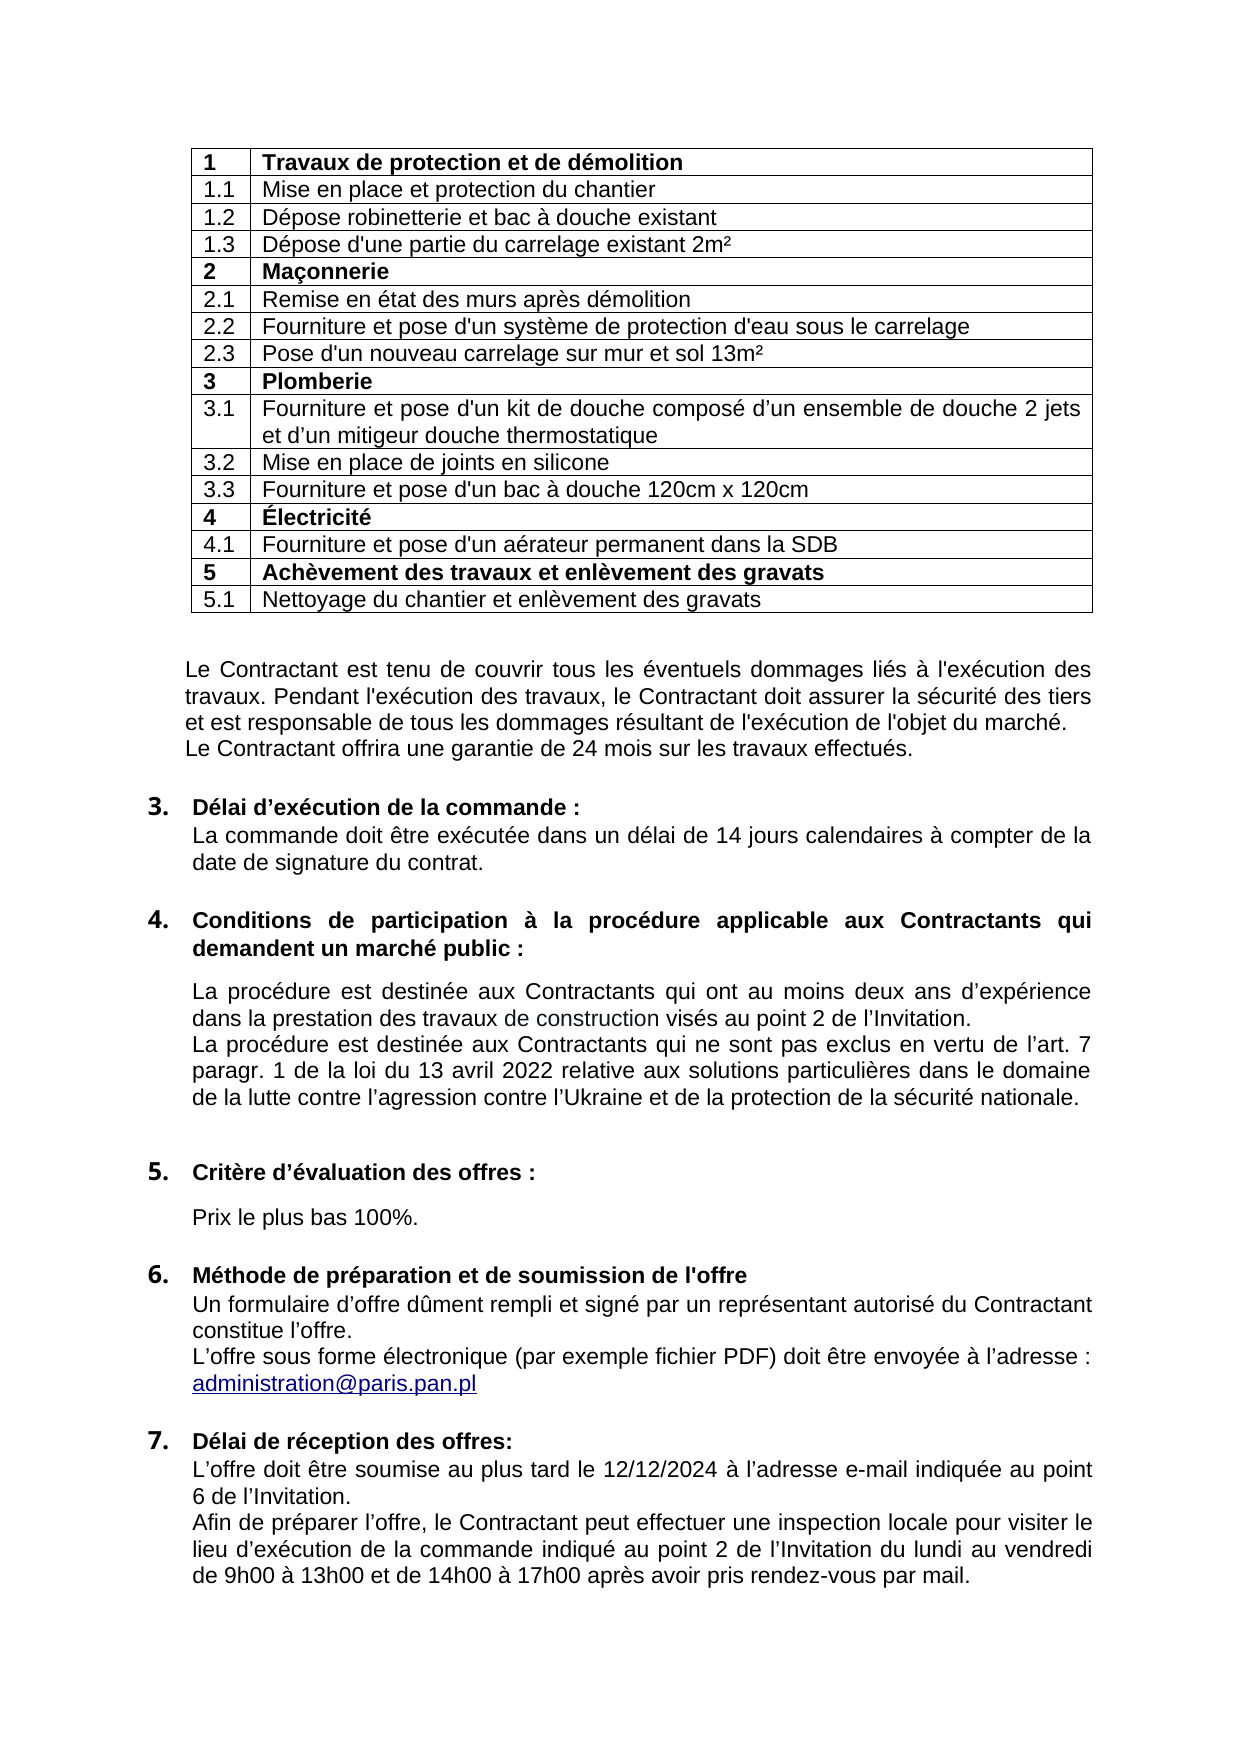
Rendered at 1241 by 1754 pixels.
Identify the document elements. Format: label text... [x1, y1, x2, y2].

list L’offre doit être soumise au plus tard le 12/12/2024 à l’adresse e-mail indiquée au point 6 de l’Invitation. [192, 1456, 1093, 1509]
table_cell 3.1 [192, 395, 250, 448]
table_cell 4 [192, 504, 250, 530]
table_cell 2.3 [192, 340, 250, 367]
list Délai de réception des offres: [148, 1422, 1093, 1456]
table_cell Dépose robinetterie et bac à douche existant [251, 204, 1092, 230]
table_cell 1.3 [192, 231, 250, 257]
table_cell 4.1 [192, 531, 250, 557]
table_cell 3.3 [192, 476, 250, 503]
list Conditions de participation à la procédure applicable aux Contractants qui demandent un marché public : [148, 901, 1093, 962]
table_cell Achèvement des travaux et enlèvement des gravats [251, 559, 1092, 585]
table_cell Pose d'un nouveau carrelage sur mur et sol 13m² [251, 340, 1092, 367]
table_cell Électricité [251, 504, 1092, 530]
table_cell Nettoyage du chantier et enlèvement des gravats [251, 586, 1092, 612]
table_cell Plomberie [251, 368, 1092, 394]
table_cell 5 [192, 559, 250, 585]
list Critère d’évaluation des offres : [148, 1153, 1093, 1187]
table_cell Fourniture et pose d'un système de protection d'eau sous le carrelage [251, 313, 1092, 339]
table_cell 2.1 [192, 286, 250, 312]
list Méthode de préparation et de soumission de l'offre [148, 1257, 1093, 1291]
table_cell 2 [192, 258, 250, 284]
text Prix le plus bas 100%. [192, 1204, 1093, 1230]
table_cell Fourniture et pose d'un kit de douche composé d’un ensemble de douche 2 jets et d’un mitigeur douche thermostatique [251, 395, 1092, 448]
table_cell Maçonnerie [251, 258, 1092, 284]
text Le Contractant est tenu de couvrir tous les éventuels dommages liés à l'exécution des travaux. Pendant l'exécution des travaux, le Contractant doit assurer la sécurité des tiers et est responsable de tous les dommages résultant de l'exécution de l'objet du marché. [185, 656, 1093, 735]
text La procédure est destinée aux Contractants qui ont au moins deux ans d’expérience dans la prestation des travaux de construction visés au point 2 de l’Invitation. [192, 978, 1093, 1031]
text Le Contractant offrira une garantie de 24 mois sur les travaux effectués. [185, 735, 1093, 762]
table_cell Travaux de protection et de démolition [251, 149, 1092, 175]
table_cell 1.2 [192, 204, 250, 230]
table_cell 2.2 [192, 313, 250, 339]
list Délai d’exécution de la commande : [148, 788, 1093, 822]
table_cell 3 [192, 368, 250, 394]
table_cell Mise en place et protection du chantier [251, 176, 1092, 202]
table_cell Fourniture et pose d'un bac à douche 120cm x 120cm [251, 476, 1092, 503]
table_cell 1.1 [192, 176, 250, 202]
text La procédure est destinée aux Contractants qui ne sont pas exclus en vertu de l’art. 7 paragr. 1 de la loi du 13 avril 2022 relative aux solutions particulières dans le domaine de la lutte contre l’agression contre l’Ukraine et de la protection de la sécurité nationale. [192, 1031, 1093, 1110]
table_cell Remise en état des murs après démolition [251, 286, 1092, 312]
table_cell 5.1 [192, 586, 250, 612]
list Afin de préparer l’offre, le Contractant peut effectuer une inspection locale pour visiter le lieu d’exécution de la commande indiqué au point 2 de l’Invitation du lundi au vendredi de 9h00 à 13h00 et de 14h00 à 17h00 après avoir pris rendez-vous par mail. [192, 1509, 1093, 1588]
table_cell Dépose d'une partie du carrelage existant 2m² [251, 231, 1092, 257]
table_cell Mise en place de joints en silicone [251, 449, 1092, 475]
list La commande doit être exécutée dans un délai de 14 jours calendaires à compter de la date de signature du contrat. [192, 822, 1093, 875]
table_cell 1 [192, 149, 250, 175]
table_cell 3.2 [192, 449, 250, 475]
list Un formulaire d’offre dûment rempli et signé par un représentant autorisé du Contractant constitue l’offre. [192, 1291, 1093, 1343]
list L’offre sous forme électronique (par exemple fichier PDF) doit être envoyée à l’adresse : administration@paris.pan.pl [192, 1343, 1093, 1396]
table_cell Fourniture et pose d'un aérateur permanent dans la SDB [251, 531, 1092, 557]
